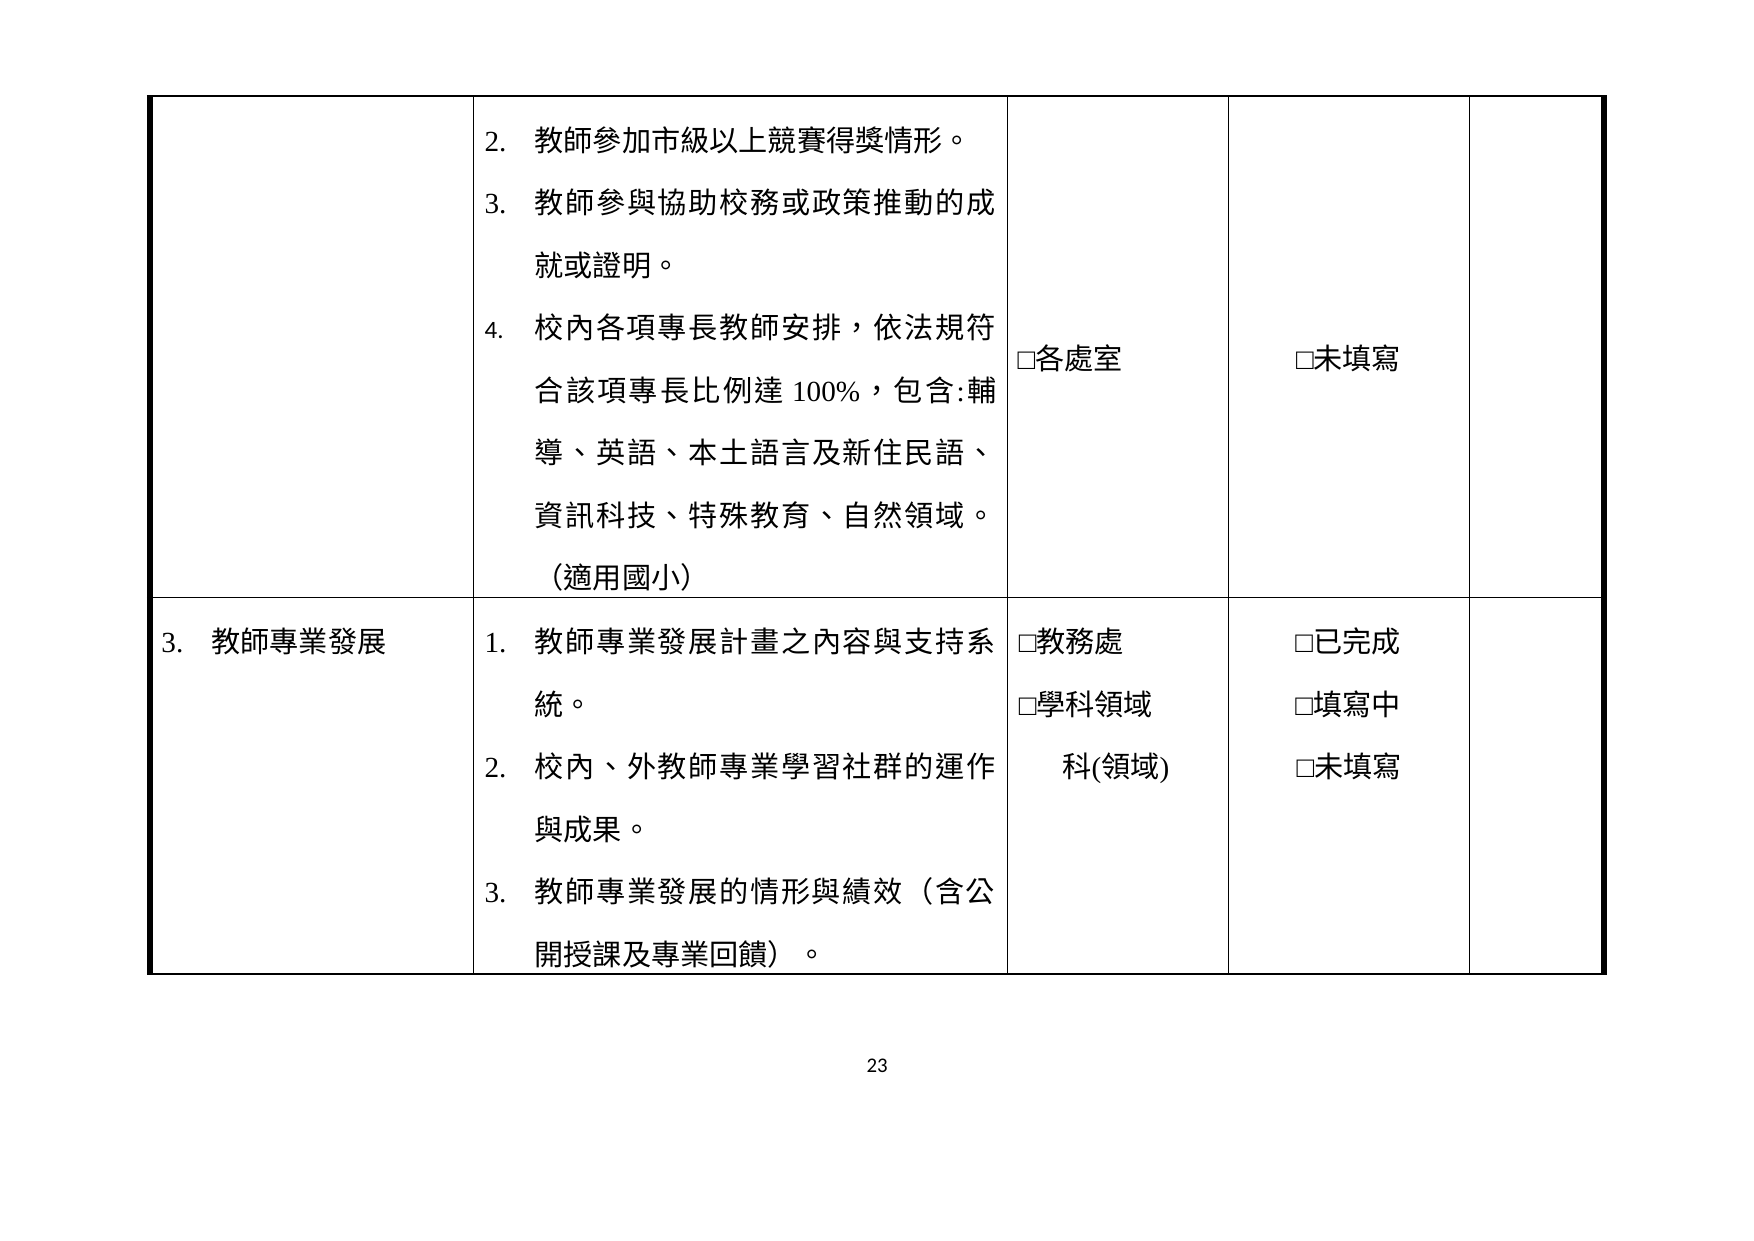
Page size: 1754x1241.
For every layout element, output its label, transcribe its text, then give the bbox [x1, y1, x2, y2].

table_cell □各處室 [1008, 97, 1228, 597]
table_cell □未填寫 [1229, 97, 1469, 597]
table_cell [1470, 598, 1601, 973]
table_cell 教師專業發展 [153, 598, 473, 973]
table_cell 教師參加各項校外評選或獎項申請情形。 教師參加市級以上競賽得獎情形。 教師參與協助校務或政策推動的成就或證明。 校內各項專長教師安排，依法規符合該項專長比例達100%，包含:輔導、英語、本土語言及新住民語、資訊科技、特殊教育、自然領域。（適用國小） [474, 97, 1007, 597]
table_cell 教師專業發展計畫之內容與支持系統。 校內、外教師專業學習社群的運作與成果。 教師專業發展的情形與績效（含公開授課及專業回饋）。 教師教學檔案建置情形。 [474, 598, 1007, 973]
table_cell [1470, 97, 1601, 597]
table_cell [153, 97, 473, 597]
table_cell □已完成 □填寫中 □未填寫 [1229, 598, 1469, 973]
table_cell □教務處 □學科領域 科(領域) [1008, 598, 1228, 973]
